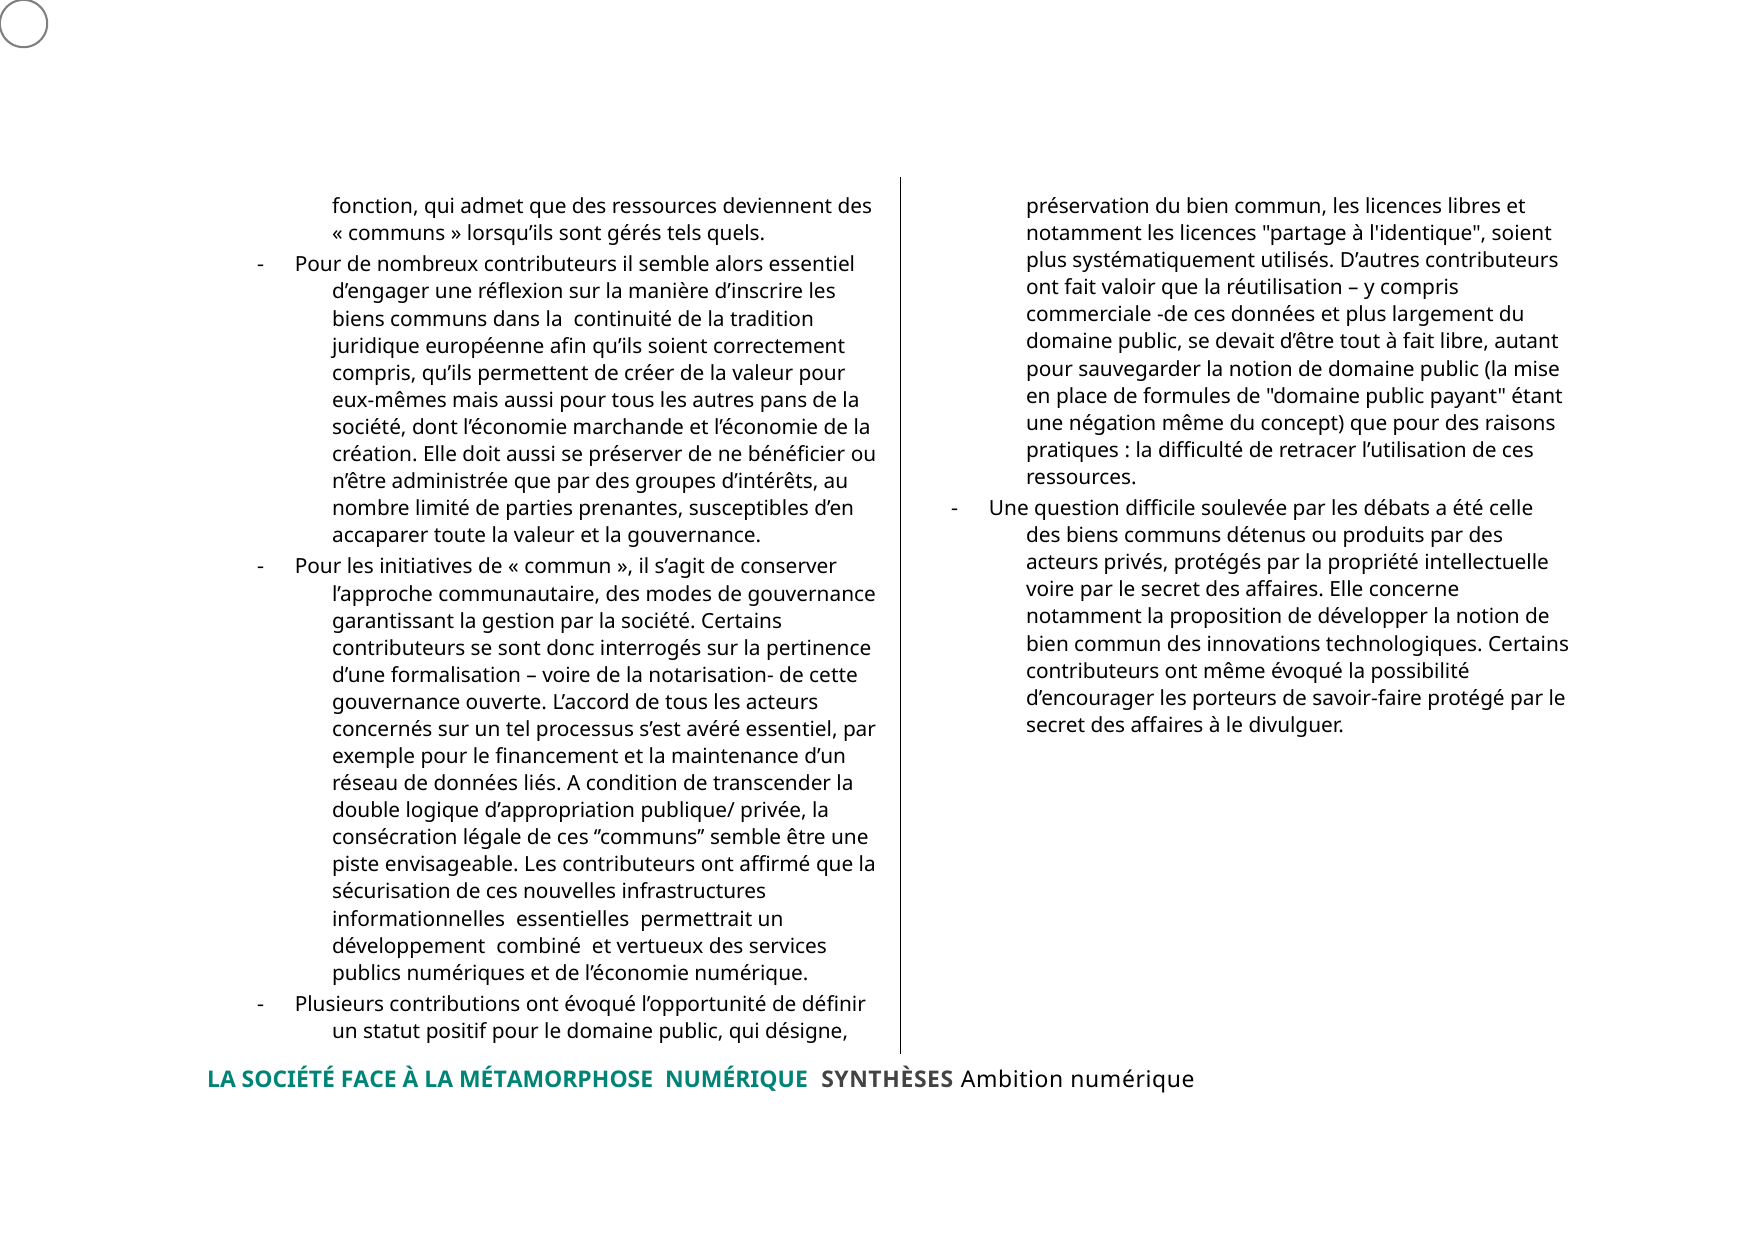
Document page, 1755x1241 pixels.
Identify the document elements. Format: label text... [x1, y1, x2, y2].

table_cell fonction, qui admet que des ressources deviennent des « communs » lorsqu’ils sont gérés tels quels. Pour de nombreux contributeurs il semble alors essentiel d’engager une réflexion sur la manière d’inscrire les biens communs dans la continuité de la tradition juridique européenne afin qu’ils soient correctement compris, qu’ils permettent de créer de la valeur pour eux-mêmes mais aussi pour tous les autres pans de la société, dont l’économie marchande et l’économie de la création. Elle doit aussi se préserver de ne bénéficier ou n’être administrée que par des groupes d’intérêts, au nombre limité de parties prenantes, susceptibles d’en accaparer toute la valeur et la gouvernance. Pour les initiatives de « commun », il s’agit de conserver l’approche communautaire, des modes de gouvernance garantissant la gestion par la société. Certains contributeurs se sont donc interrogés sur la pertinence d’une formalisation – voire de la notarisation- de cette gouvernance ouverte. L’accord de tous les acteurs concernés sur un tel processus s’est avéré essentiel, par exemple pour le financement et la maintenance d’un réseau de données liés. A condition de transcender la double logique d’appropriation publique/ privée, la consécration légale de ces ‘’communs’’ semble être une piste envisageable. Les contributeurs ont affirmé que la sécurisation de ces nouvelles infrastructures informationnelles essentielles permettrait un développement combiné et vertueux des services publics numériques et de l’économie numérique. Plusieurs contributions ont évoqué l’opportunité de définir un statut positif pour le domaine public, qui désigne, [207, 177, 900, 1054]
table_cell préservation du bien commun, les licences libres et notamment les licences "partage à l'identique", soient plus systématiquement utilisés. D’autres contributeurs ont fait valoir que la réutilisation – y compris commerciale -de ces données et plus largement du domaine public, se devait d’être tout à fait libre, autant pour sauvegarder la notion de domaine public (la mise en place de formules de "domaine public payant" étant une négation même du concept) que pour des raisons pratiques : la difficulté de retracer l’utilisation de ces ressources. Une question difficile soulevée par les débats a été celle des biens communs détenus ou produits par des acteurs privés, protégés par la propriété intellectuelle voire par le secret des affaires. Elle concerne notamment la proposition de développer la notion de bien commun des innovations technologiques. Certains contributeurs ont même évoqué la possibilité d’encourager les porteurs de savoir-faire protégé par le secret des affaires à le divulguer. [901, 177, 1580, 1054]
